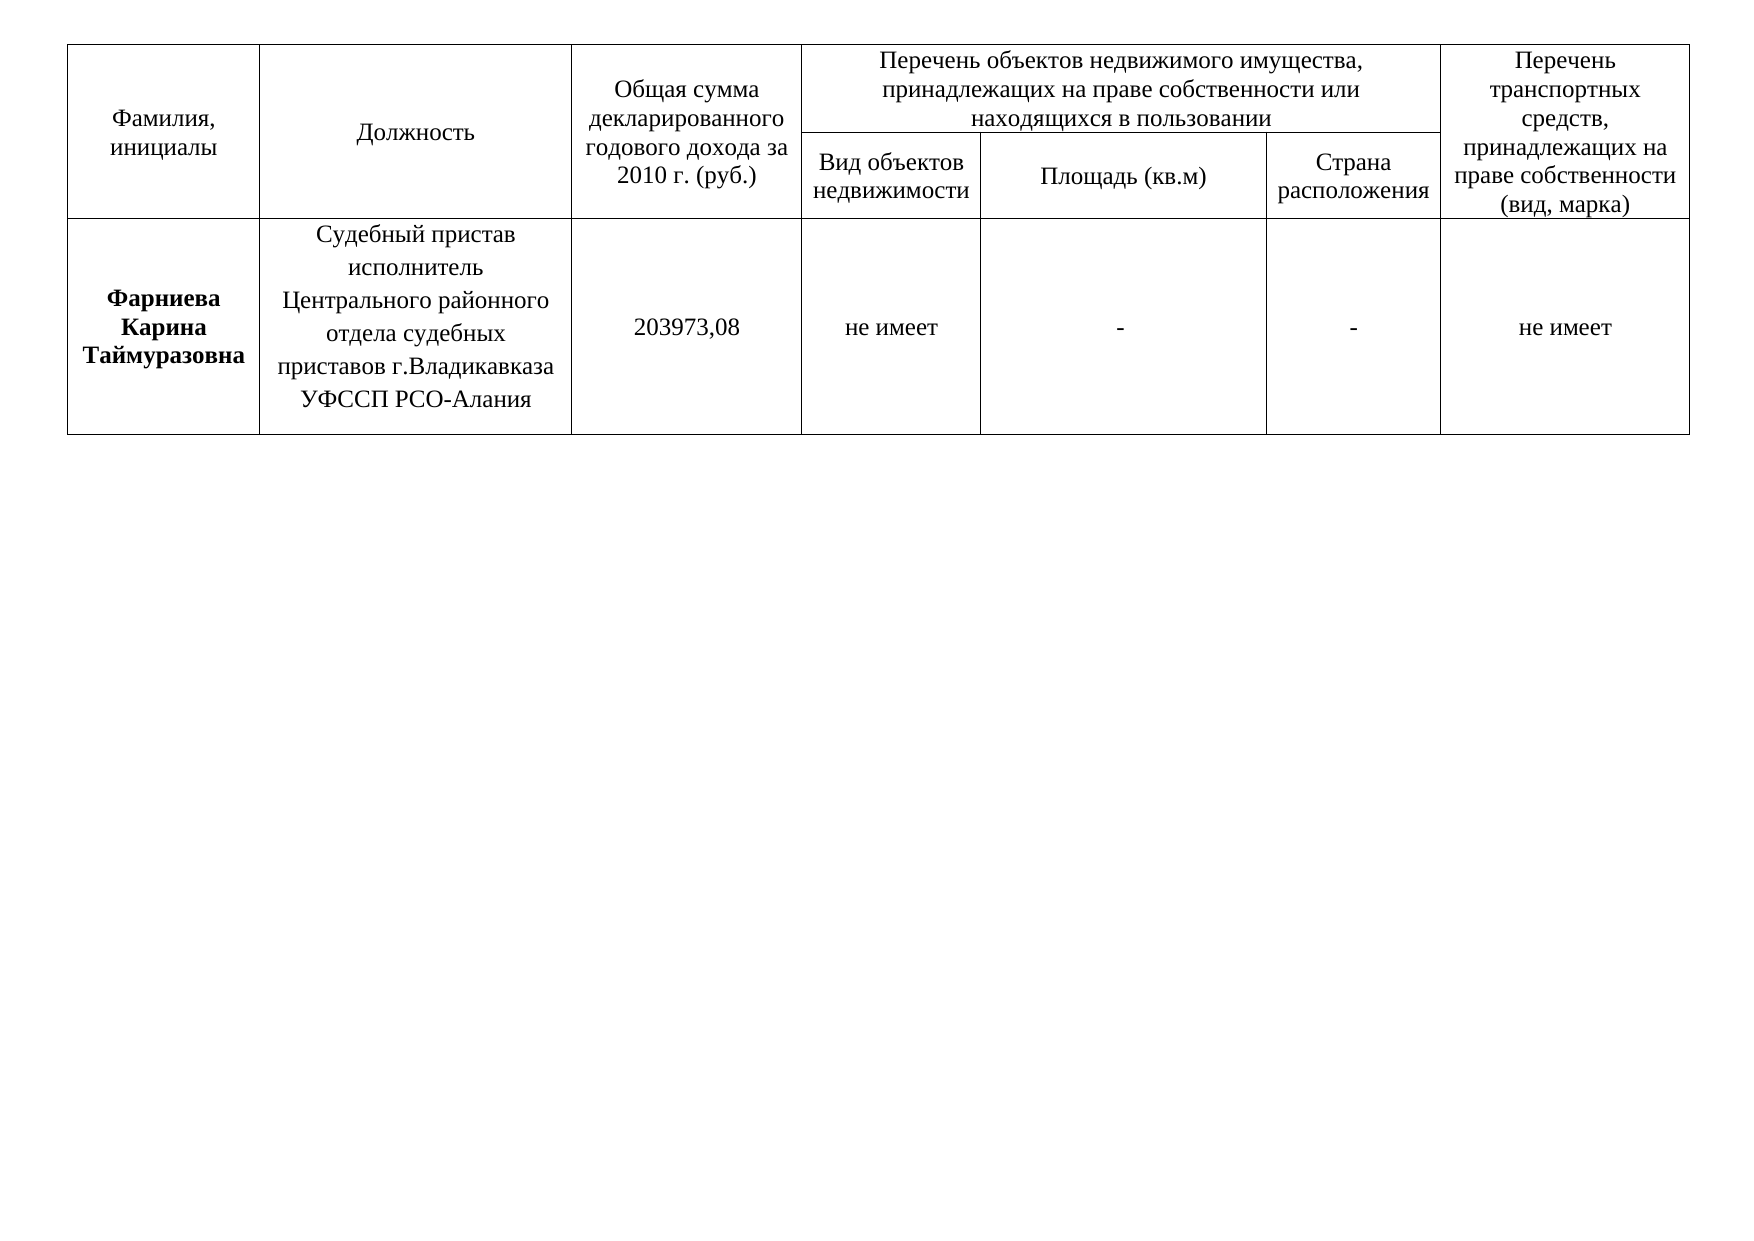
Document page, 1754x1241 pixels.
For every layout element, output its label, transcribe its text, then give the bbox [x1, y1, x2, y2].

table_header Общая сумма декларированного годового дохода за 2010 г. (руб.) [572, 45, 801, 218]
table_cell Вид объектов недвижимости [802, 133, 980, 218]
table_cell не имеет [1441, 219, 1689, 434]
table_cell Фарниева Карина Таймуразовна [68, 219, 259, 434]
table_cell Судебный пристав исполнитель Центрального районного отдела судебных приставов г.Владикавказа УФССП РСО-Алания [260, 219, 571, 434]
table_cell не имеет [802, 219, 980, 434]
table_header Перечень транспортных средств, принадлежащих на праве собственности (вид, марка) [1441, 45, 1689, 218]
table_cell Площадь (кв.м) [981, 133, 1266, 218]
table_cell - [981, 219, 1266, 434]
table_header Перечень объектов недвижимого имущества, принадлежащих на праве собственности или находящихся в пользовании [802, 45, 1440, 132]
table_cell Страна расположения [1267, 133, 1440, 218]
table_cell 203973,08 [572, 219, 801, 434]
table_header Фамилия, инициалы [68, 45, 259, 218]
table_cell - [1267, 219, 1440, 434]
table_header Должность [260, 45, 571, 218]
